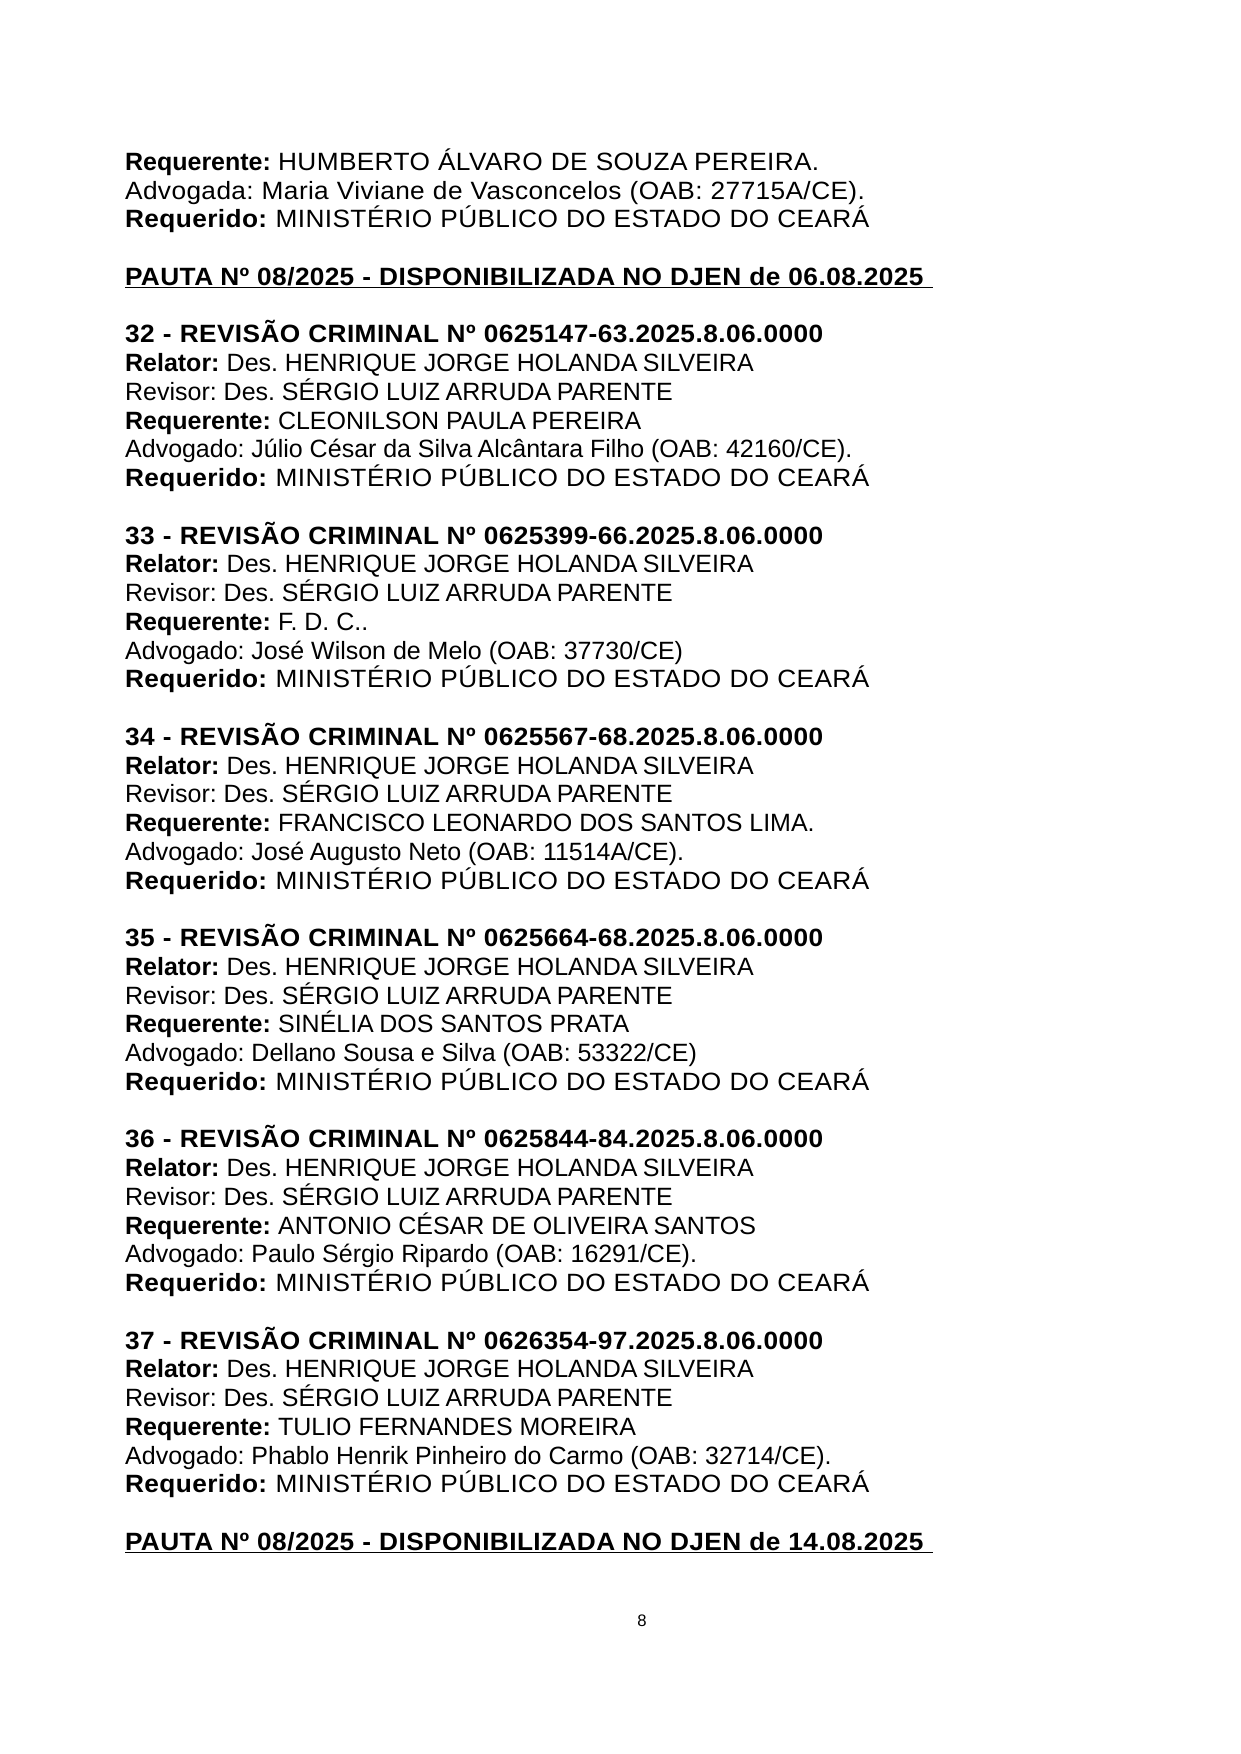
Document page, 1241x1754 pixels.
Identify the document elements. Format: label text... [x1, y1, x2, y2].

text 32 - REVISÃO CRIMINAL Nº 0625147-63.2025.8.06.0000 [125, 319, 1158, 348]
text Relator: Des. HENRIQUE JORGE HOLANDA SILVEIRA [125, 1354, 1158, 1383]
text Requerente: TULIO FERNANDES MOREIRA [125, 1412, 1158, 1441]
text 36 - REVISÃO CRIMINAL Nº 0625844-84.2025.8.06.0000 [125, 1124, 1158, 1153]
text 35 - REVISÃO CRIMINAL Nº 0625664-68.2025.8.06.0000 [125, 923, 1158, 952]
text Relator: Des. HENRIQUE JORGE HOLANDA SILVEIRA [125, 348, 1158, 377]
text Revisor: Des. SÉRGIO LUIZ ARRUDA PARENTE [125, 779, 1158, 808]
text Requerido: MINISTÉRIO PÚBLICO DO ESTADO DO CEARÁ [125, 204, 1158, 233]
text Requerente: CLEONILSON PAULA PEREIRA [125, 406, 1158, 434]
text Requerido: MINISTÉRIO PÚBLICO DO ESTADO DO CEARÁ [125, 664, 1158, 693]
text PAUTA Nº 08/2025 - DISPONIBILIZADA NO DJEN de 06.08.2025 [125, 262, 1158, 291]
text Advogado: José Augusto Neto (OAB: 11514A/CE). [125, 837, 1158, 866]
text Relator: Des. HENRIQUE JORGE HOLANDA SILVEIRA [125, 549, 1158, 578]
text Revisor: Des. SÉRGIO LUIZ ARRUDA PARENTE [125, 1383, 1158, 1412]
text Requerido: MINISTÉRIO PÚBLICO DO ESTADO DO CEARÁ [125, 1469, 1158, 1498]
text Requerente: HUMBERTO ÁLVARO DE SOUZA PEREIRA. [125, 147, 1158, 176]
text Advogada: Maria Viviane de Vasconcelos (OAB: 27715A/CE). [125, 176, 1158, 204]
text Revisor: Des. SÉRGIO LUIZ ARRUDA PARENTE [125, 377, 1158, 406]
text Advogado: Júlio César da Silva Alcântara Filho (OAB: 42160/CE). [125, 434, 1158, 463]
text Requerido: MINISTÉRIO PÚBLICO DO ESTADO DO CEARÁ [125, 1067, 1158, 1096]
text Requerente: SINÉLIA DOS SANTOS PRATA [125, 1009, 1158, 1038]
text Relator: Des. HENRIQUE JORGE HOLANDA SILVEIRA [125, 1153, 1158, 1182]
text Advogado: Paulo Sérgio Ripardo (OAB: 16291/CE). [125, 1239, 1158, 1268]
text Advogado: Phablo Henrik Pinheiro do Carmo (OAB: 32714/CE). [125, 1441, 1158, 1469]
text Requerente: F. D. C.. [125, 607, 1158, 636]
text 33 - REVISÃO CRIMINAL Nº 0625399-66.2025.8.06.0000 [125, 521, 1158, 549]
text Relator: Des. HENRIQUE JORGE HOLANDA SILVEIRA [125, 952, 1158, 981]
text Revisor: Des. SÉRGIO LUIZ ARRUDA PARENTE [125, 1182, 1158, 1211]
text Requerente: ANTONIO CÉSAR DE OLIVEIRA SANTOS [125, 1211, 1158, 1239]
text PAUTA Nº 08/2025 - DISPONIBILIZADA NO DJEN de 14.08.2025 [125, 1527, 1158, 1556]
text Requerido: MINISTÉRIO PÚBLICO DO ESTADO DO CEARÁ [125, 1268, 1158, 1297]
text Requerido: MINISTÉRIO PÚBLICO DO ESTADO DO CEARÁ [125, 866, 1158, 894]
text Revisor: Des. SÉRGIO LUIZ ARRUDA PARENTE [125, 578, 1158, 607]
text Requerido: MINISTÉRIO PÚBLICO DO ESTADO DO CEARÁ [125, 463, 1158, 492]
text 37 - REVISÃO CRIMINAL Nº 0626354-97.2025.8.06.0000 [125, 1326, 1158, 1354]
text Revisor: Des. SÉRGIO LUIZ ARRUDA PARENTE [125, 981, 1158, 1009]
text 34 - REVISÃO CRIMINAL Nº 0625567-68.2025.8.06.0000 [125, 722, 1158, 751]
text Relator: Des. HENRIQUE JORGE HOLANDA SILVEIRA [125, 751, 1158, 779]
text Advogado: Dellano Sousa e Silva (OAB: 53322/CE) [125, 1038, 1158, 1067]
text Requerente: FRANCISCO LEONARDO DOS SANTOS LIMA. [125, 808, 1158, 837]
text Advogado: José Wilson de Melo (OAB: 37730/CE) [125, 636, 1158, 664]
